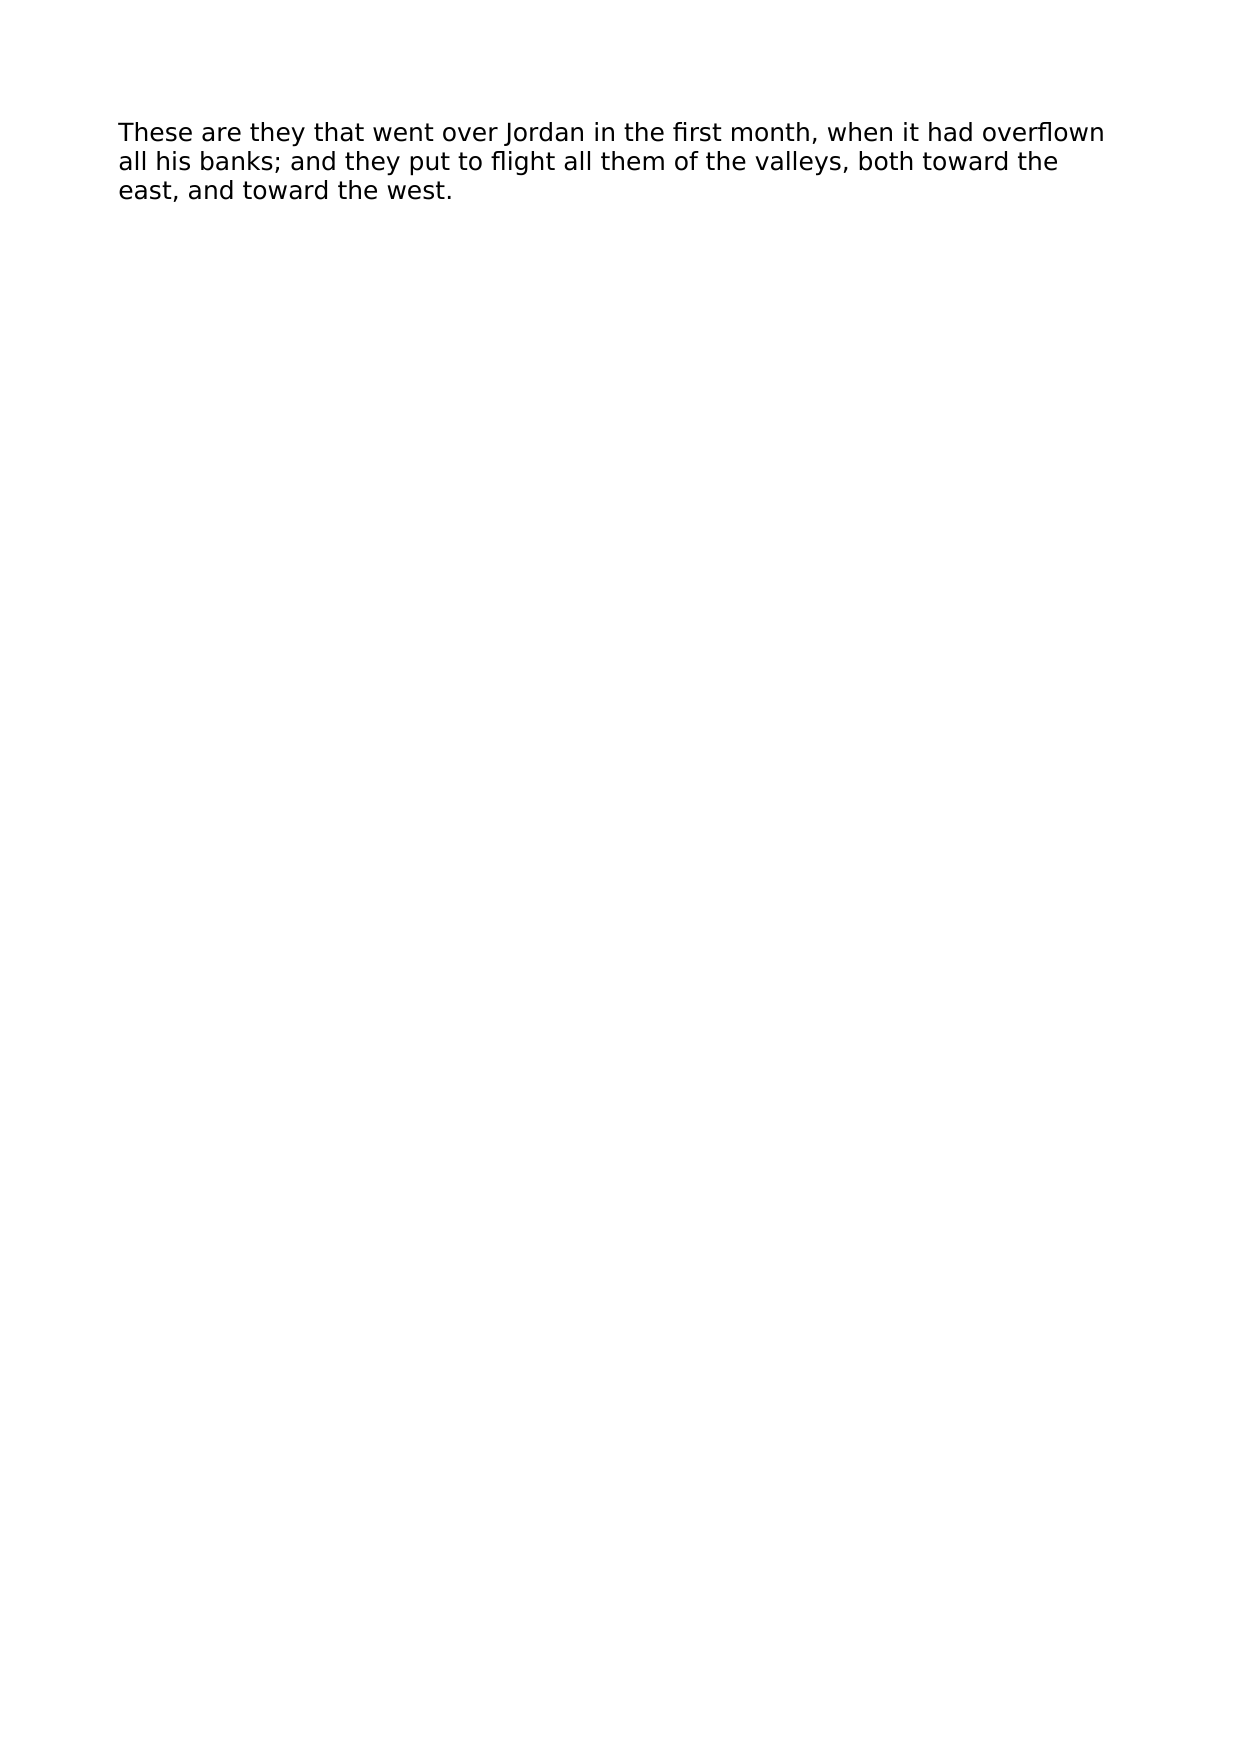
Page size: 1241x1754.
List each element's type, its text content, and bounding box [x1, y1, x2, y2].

text These are they that went over Jordan in the first month, when it had overflown all his banks; and they put to flight all them of the valleys, both toward the east, and toward the west. [118, 118, 1122, 206]
